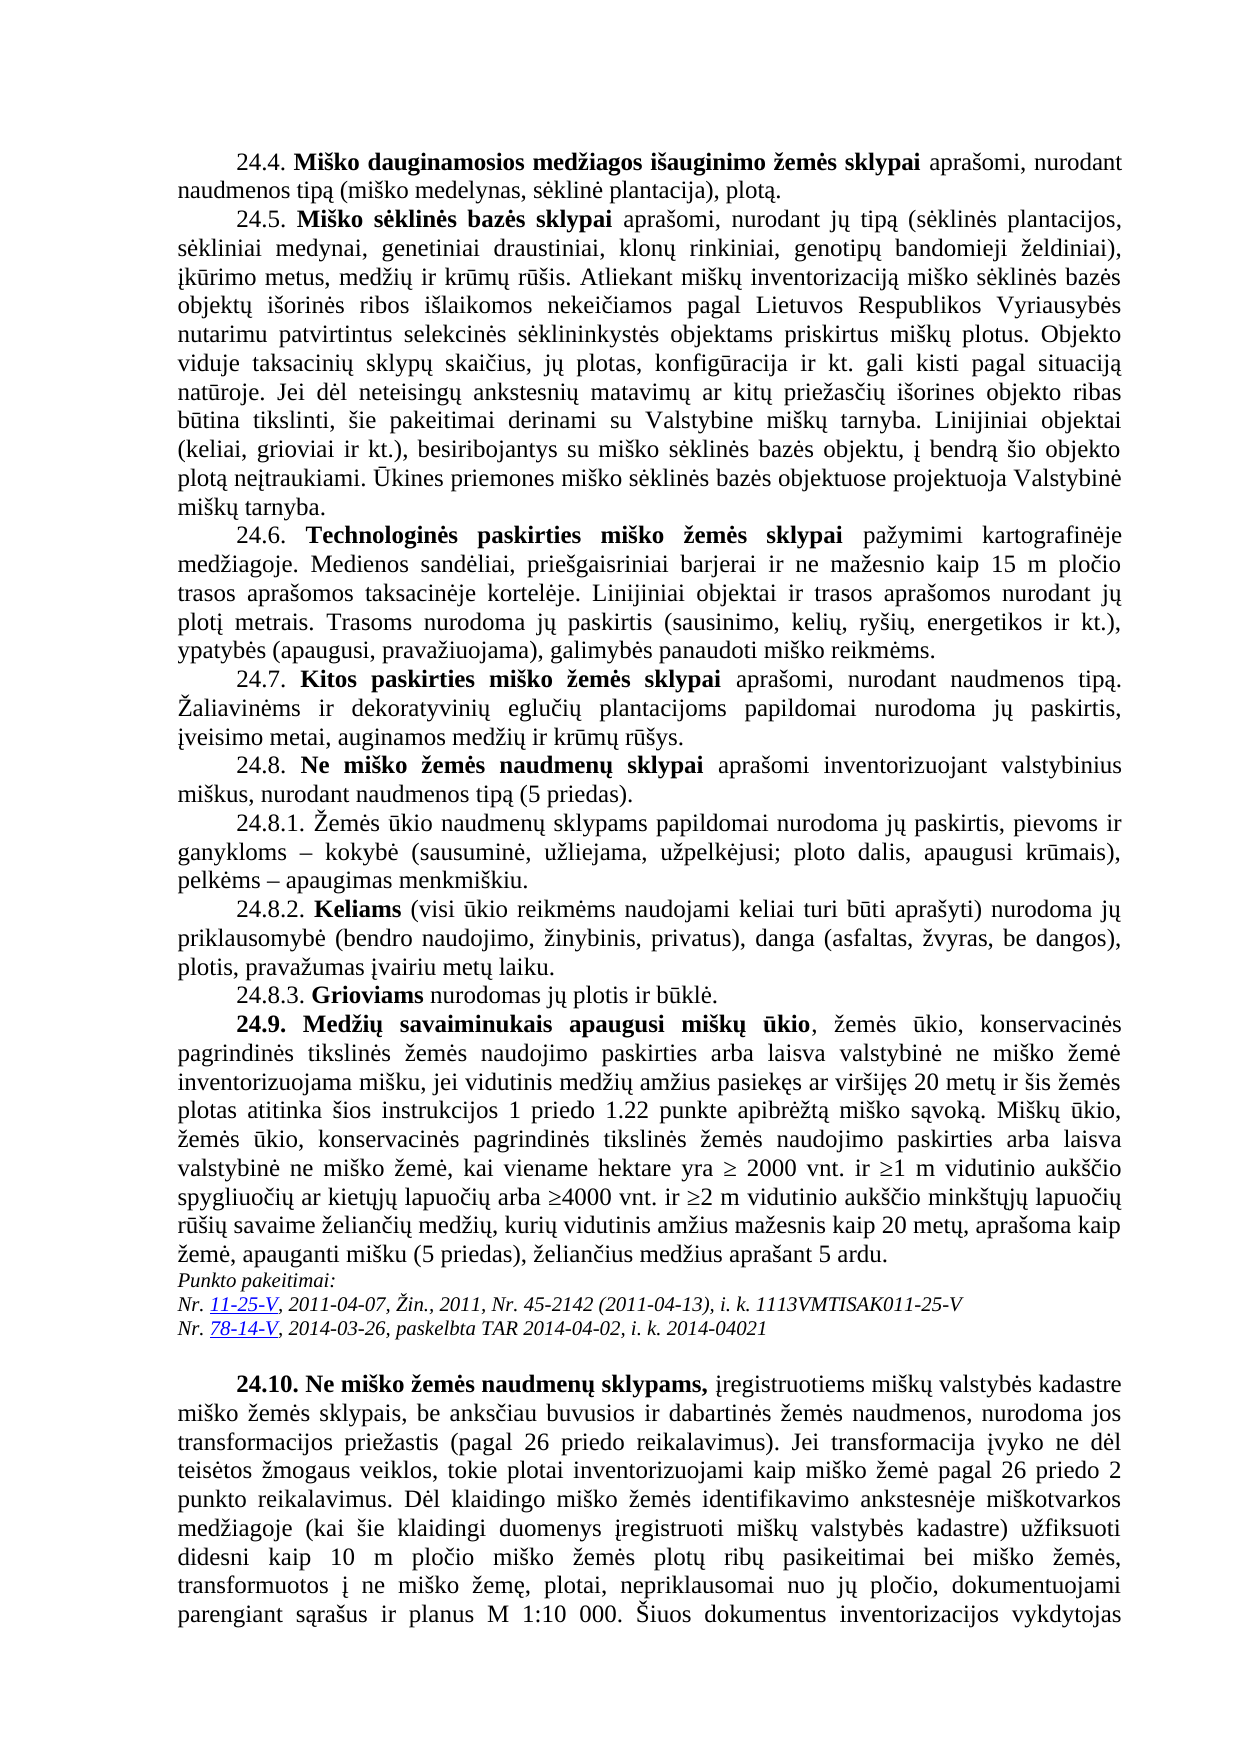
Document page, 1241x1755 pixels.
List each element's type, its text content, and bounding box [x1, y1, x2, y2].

text 24.8.3. Grioviams nurodomas jų plotis ir būklė. [177, 981, 1122, 1009]
text Punkto pakeitimai: [177, 1268, 1122, 1292]
text 24.6. Technologinės paskirties miško žemės sklypai pažymimi kartografinėje medžiagoje. Medienos sandėliai, priešgaisriniai barjerai ir ne mažesnio kaip 15 m pločio trasos aprašomos taksacinėje kortelėje. Linijiniai objektai ir trasos aprašomos nurodant jų plotį metrais. Trasoms nurodoma jų paskirtis (sausinimo, kelių, ryšių, energetikos ir kt.), ypatybės (apaugusi, pravažiuojama), galimybės panaudoti miško reikmėms. [177, 521, 1122, 664]
text Nr. 11-25-V, 2011-04-07, Žin., 2011, Nr. 45-2142 (2011-04-13), i. k. 1113VMTISAK011-25-V [177, 1292, 1122, 1316]
text 24.8. Ne miško žemės naudmenų sklypai aprašomi inventorizuojant valstybinius miškus, nurodant naudmenos tipą (5 priedas). [177, 751, 1122, 808]
text 24.8.1. Žemės ūkio naudmenų sklypams papildomai nurodoma jų paskirtis, pievoms ir ganykloms – kokybė (sausuminė, užliejama, užpelkėjusi; ploto dalis, apaugusi krūmais), pelkėms – apaugimas menkmiškiu. [177, 808, 1122, 894]
text 24.8.2. Keliams (visi ūkio reikmėms naudojami keliai turi būti aprašyti) nurodoma jų priklausomybė (bendro naudojimo, žinybinis, privatus), danga (asfaltas, žvyras, be dangos), plotis, pravažumas įvairiu metų laiku. [177, 894, 1122, 981]
text Nr. 78-14-V, 2014-03-26, paskelbta TAR 2014-04-02, i. k. 2014-04021 [177, 1316, 1122, 1340]
text 24.7. Kitos paskirties miško žemės sklypai aprašomi, nurodant naudmenos tipą. Žaliavinėms ir dekoratyvinių eglučių plantacijoms papildomai nurodoma jų paskirtis, įveisimo metai, auginamos medžių ir krūmų rūšys. [177, 664, 1122, 751]
text 24.4. Miško dauginamosios medžiagos išauginimo žemės sklypai aprašomi, nurodant naudmenos tipą (miško medelynas, sėklinė plantacija), plotą. [177, 147, 1122, 204]
text 24.10. Ne miško žemės naudmenų sklypams, įregistruotiems miškų valstybės kadastre miško žemės sklypais, be anksčiau buvusios ir dabartinės žemės naudmenos, nurodoma jos transformacijos priežastis (pagal 26 priedo reikalavimus). Jei transformacija įvyko ne dėl teisėtos žmogaus veiklos, tokie plotai inventorizuojami kaip miško žemė pagal 26 priedo 2 punkto reikalavimus. Dėl klaidingo miško žemės identifikavimo ankstesnėje miškotvarkos medžiagoje (kai šie klaidingi duomenys įregistruoti miškų valstybės kadastre) užfiksuoti didesni kaip 10 m pločio miško žemės plotų ribų pasikeitimai bei miško žemės, transformuotos į ne miško žemę, plotai, nepriklausomai nuo jų pločio, dokumentuojami parengiant sąrašus ir planus M 1:10 000. Šiuos dokumentus inventorizacijos vykdytojas [177, 1369, 1122, 1628]
text 24.5. Miško sėklinės bazės sklypai aprašomi, nurodant jų tipą (sėklinės plantacijos, sėkliniai medynai, genetiniai draustiniai, klonų rinkiniai, genotipų bandomieji želdiniai), įkūrimo metus, medžių ir krūmų rūšis. Atliekant miškų inventorizaciją miško sėklinės bazės objektų išorinės ribos išlaikomos nekeičiamos pagal Lietuvos Respublikos Vyriausybės nutarimu patvirtintus selekcinės sėklininkystės objektams priskirtus miškų plotus. Objekto viduje taksacinių sklypų skaičius, jų plotas, konfigūracija ir kt. gali kisti pagal situaciją natūroje. Jei dėl neteisingų ankstesnių matavimų ar kitų priežasčių išorines objekto ribas būtina tikslinti, šie pakeitimai derinami su Valstybine miškų tarnyba. Linijiniai objektai (keliai, grioviai ir kt.), besiribojantys su miško sėklinės bazės objektu, į bendrą šio objekto plotą neįtraukiami. Ūkines priemones miško sėklinės bazės objektuose projektuoja Valstybinė miškų tarnyba. [177, 204, 1122, 521]
text 24.9. Medžių savaiminukais apaugusi miškų ūkio, žemės ūkio, konservacinės pagrindinės tikslinės žemės naudojimo paskirties arba laisva valstybinė ne miško žemė inventorizuojama mišku, jei vidutinis medžių amžius pasiekęs ar viršijęs 20 metų ir šis žemės plotas atitinka šios instrukcijos 1 priedo 1.22 punkte apibrėžtą miško sąvoką. Miškų ūkio, žemės ūkio, konservacinės pagrindinės tikslinės žemės naudojimo paskirties arba laisva valstybinė ne miško žemė, kai viename hektare yra ≥ 2000 vnt. ir ≥1 m vidutinio aukščio spygliuočių ar kietųjų lapuočių arba ≥4000 vnt. ir ≥2 m vidutinio aukščio minkštųjų lapuočių rūšių savaime želiančių medžių, kurių vidutinis amžius mažesnis kaip 20 metų, aprašoma kaip žemė, apauganti mišku (5 priedas), želiančius medžius aprašant 5 ardu. [177, 1009, 1122, 1268]
